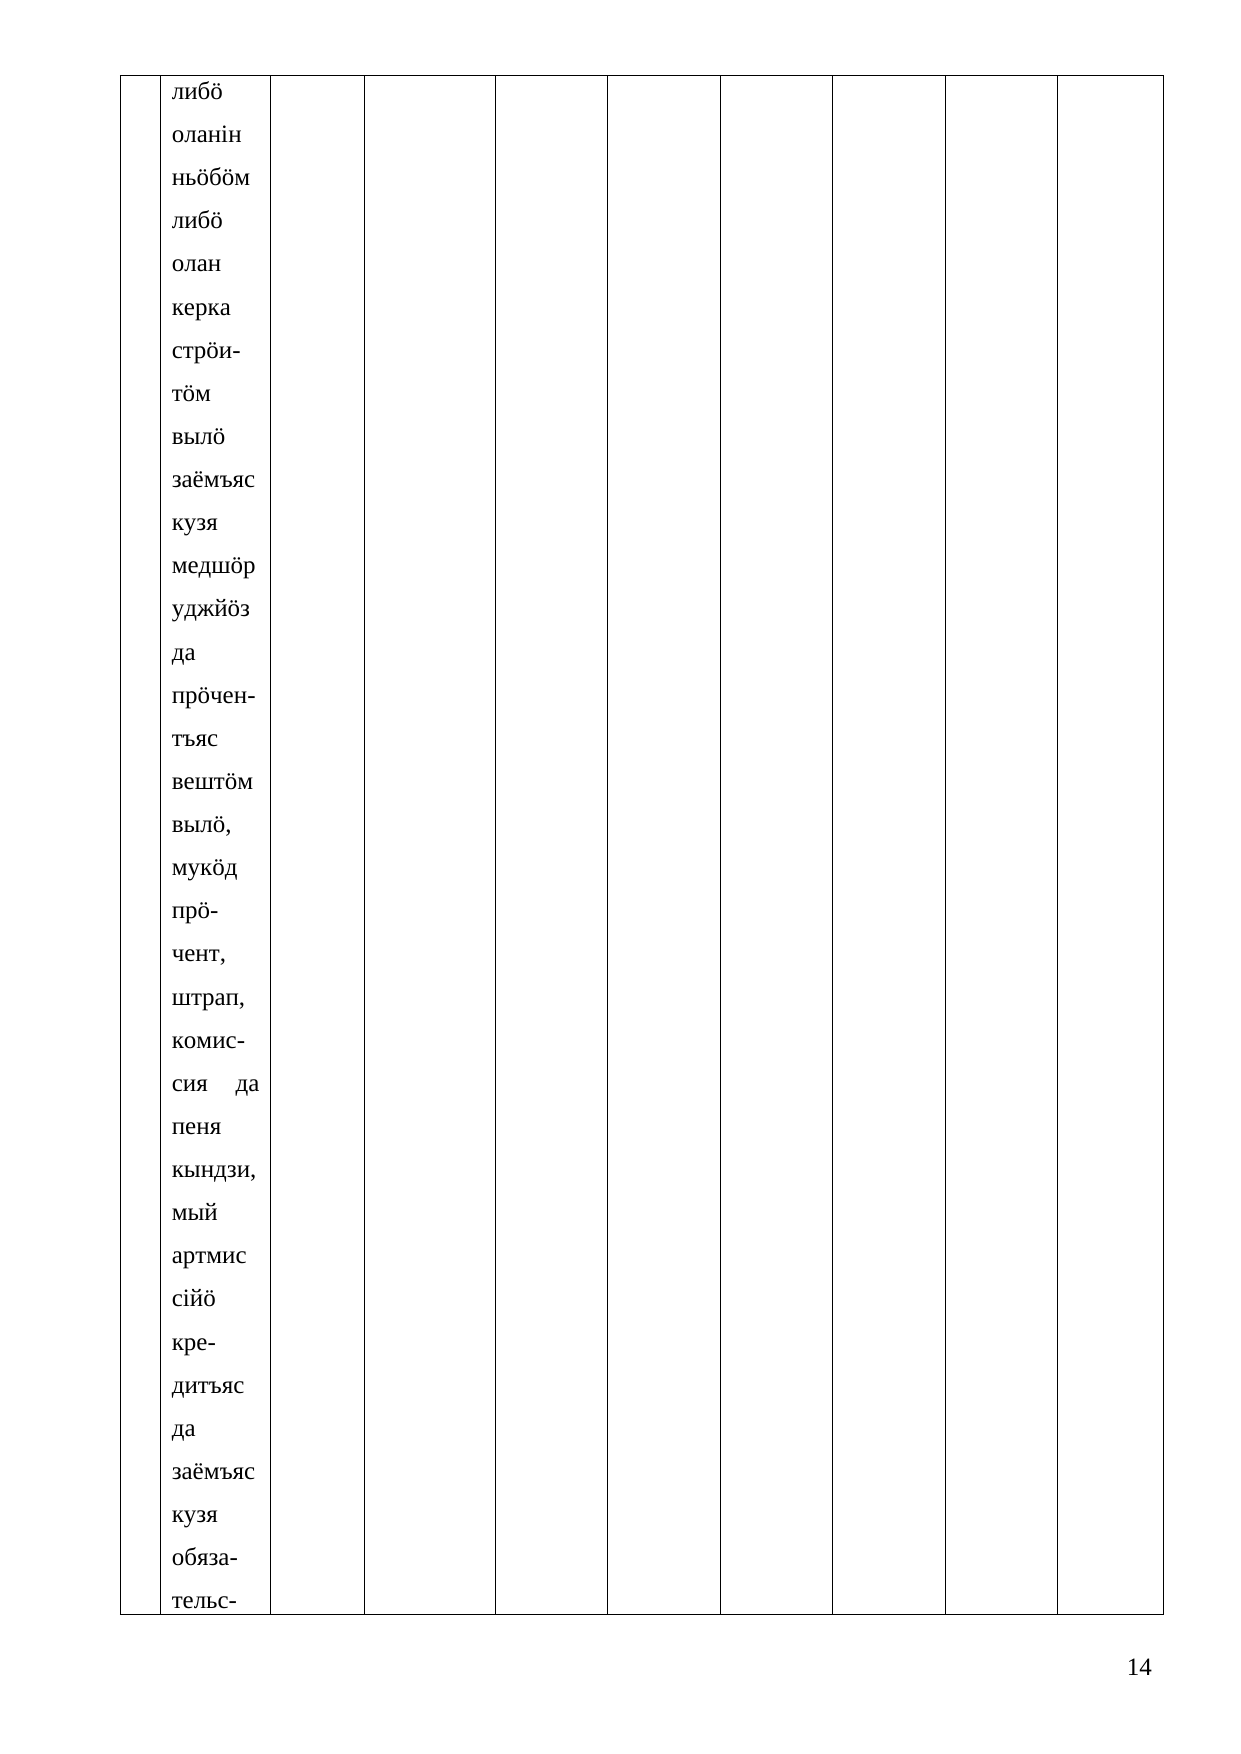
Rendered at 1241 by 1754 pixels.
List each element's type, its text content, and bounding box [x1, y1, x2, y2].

table_cell [121, 76, 160, 1614]
table_cell [271, 76, 364, 1614]
table_cell - [608, 76, 720, 1614]
table_cell - [946, 76, 1057, 1614]
table_cell - [833, 76, 945, 1614]
table_cell - [721, 76, 832, 1614]
table_cell [1058, 76, 1163, 1614]
table_cell либӧ оланін ньӧбӧм либӧ олан керка стрӧи-тӧм вылӧ заёмъяс кузя медшӧр уджйӧз да прӧчен-тъяс вештӧм вылӧ, мукӧд прӧ-чент, штрап, комис-сия да пеня кындзи, мый артмис сійӧ кре-дитъяс да заёмъяс кузя обяза-тельс- [161, 76, 270, 1614]
table_cell [365, 76, 495, 1614]
table_cell [496, 76, 607, 1614]
